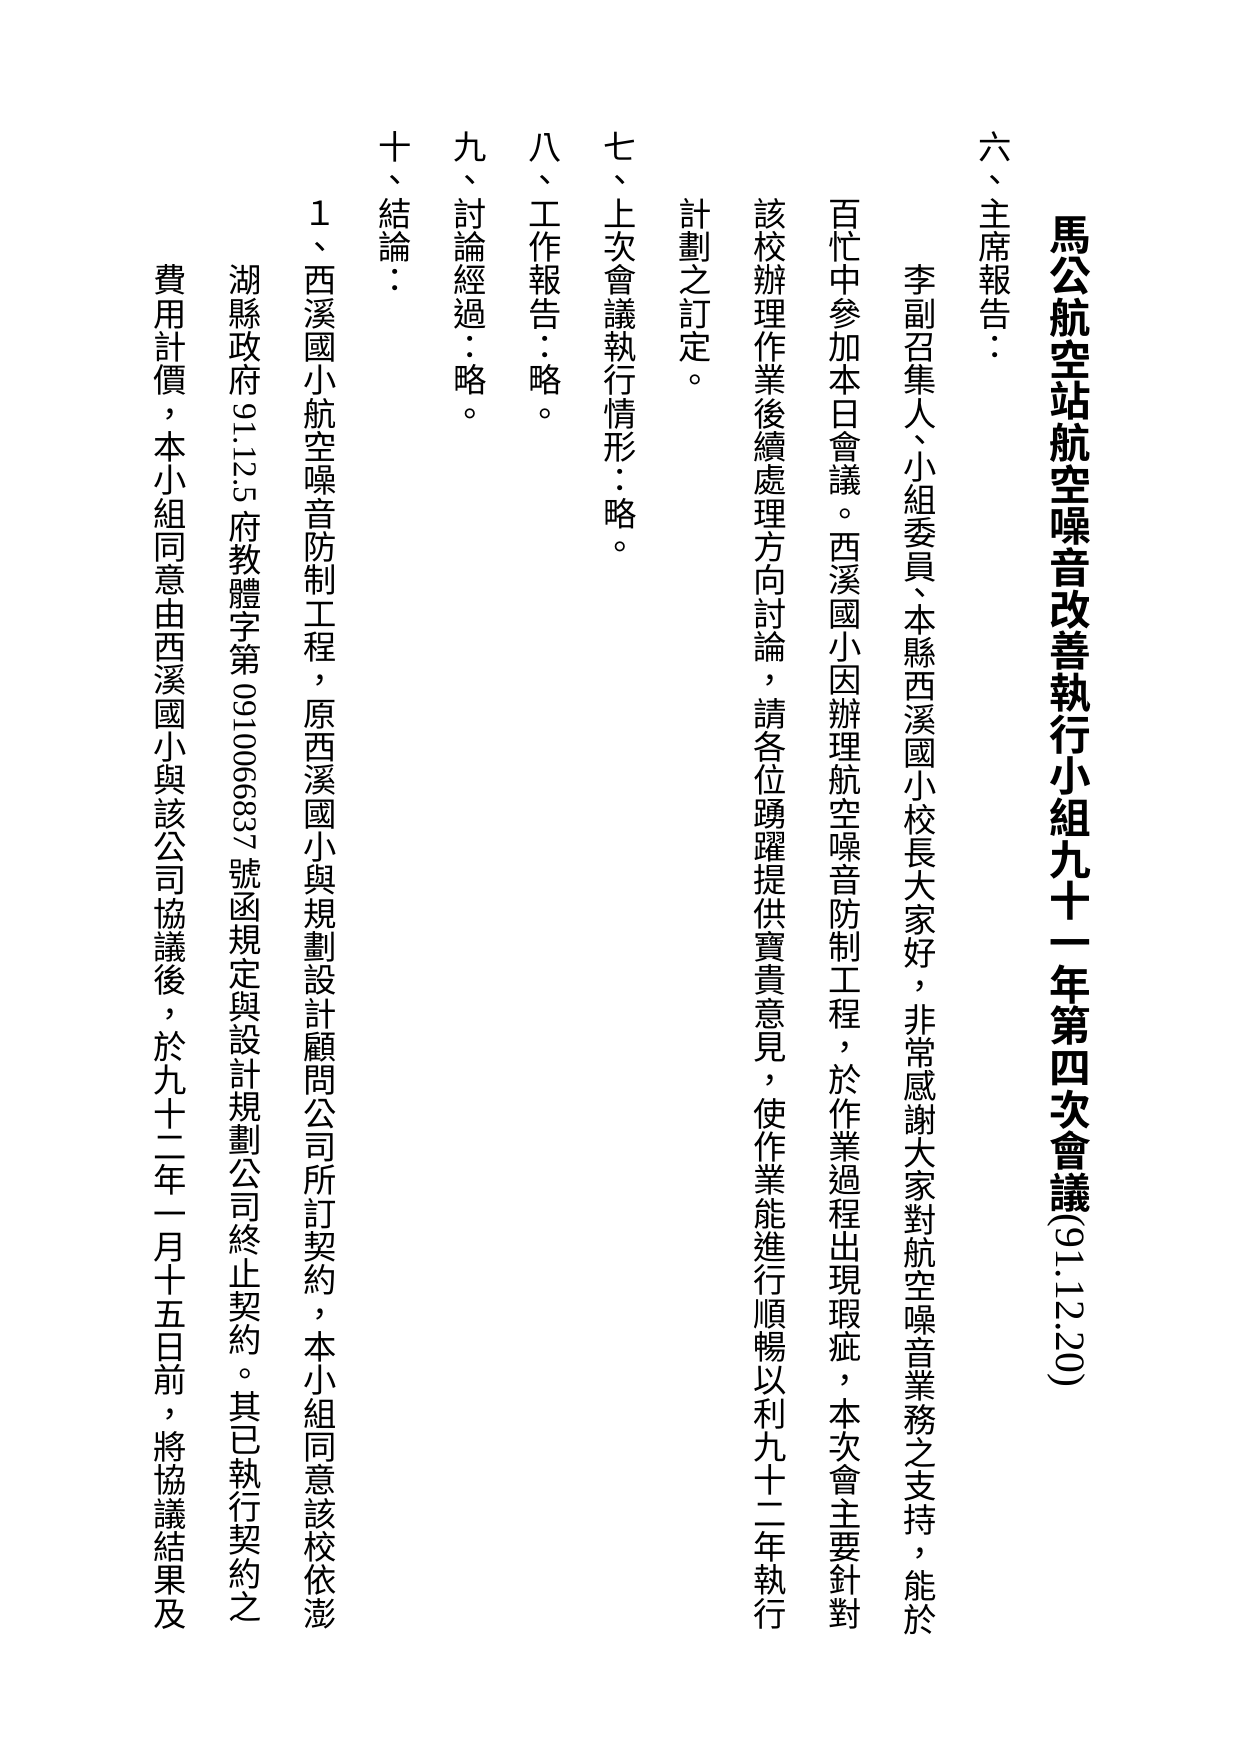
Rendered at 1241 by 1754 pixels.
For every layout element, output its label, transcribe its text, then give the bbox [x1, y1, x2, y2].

text 李副召集人、小組委員、本縣西溪國小校長大家好，非常感謝大家對航空噪音業務之支持，能於百忙中參加本日會議。西溪國小因辦理航空噪音防制工程，於作業過程出現瑕疵，本次會主要針對該校辦理作業後續處理方向討論，請各位踴躍提供寶貴意見，使作業能進行順暢以利九十二年執行計劃之訂定。 [658, 130, 958, 1636]
text 七、上次會議執行情形：略。 [583, 130, 658, 1636]
text 六、主席報告： [958, 130, 1033, 1636]
text １、西溪國小航空噪音防制工程，原西溪國小與規劃設計顧問公司所訂契約，本小組同意該校依澎湖縣政府91.12.5府教體字第0910066837號函規定與設計規劃公司終止契約。其已執行契約之費用計價，本小組同意由西溪國小與該公司協議後，於九十二年一月十五日前，將協議結果及已完成規劃設計資料函送馬公航空站存放。 [133, 130, 358, 1636]
text 十、結論： [358, 130, 433, 1636]
text 八、工作報告：略。 [508, 130, 583, 1636]
text 九、討論經過：略。 [433, 130, 508, 1636]
text 馬公航空站航空噪音改善執行小組九十一年第四次會議(91.12.20) [1033, 130, 1108, 1636]
